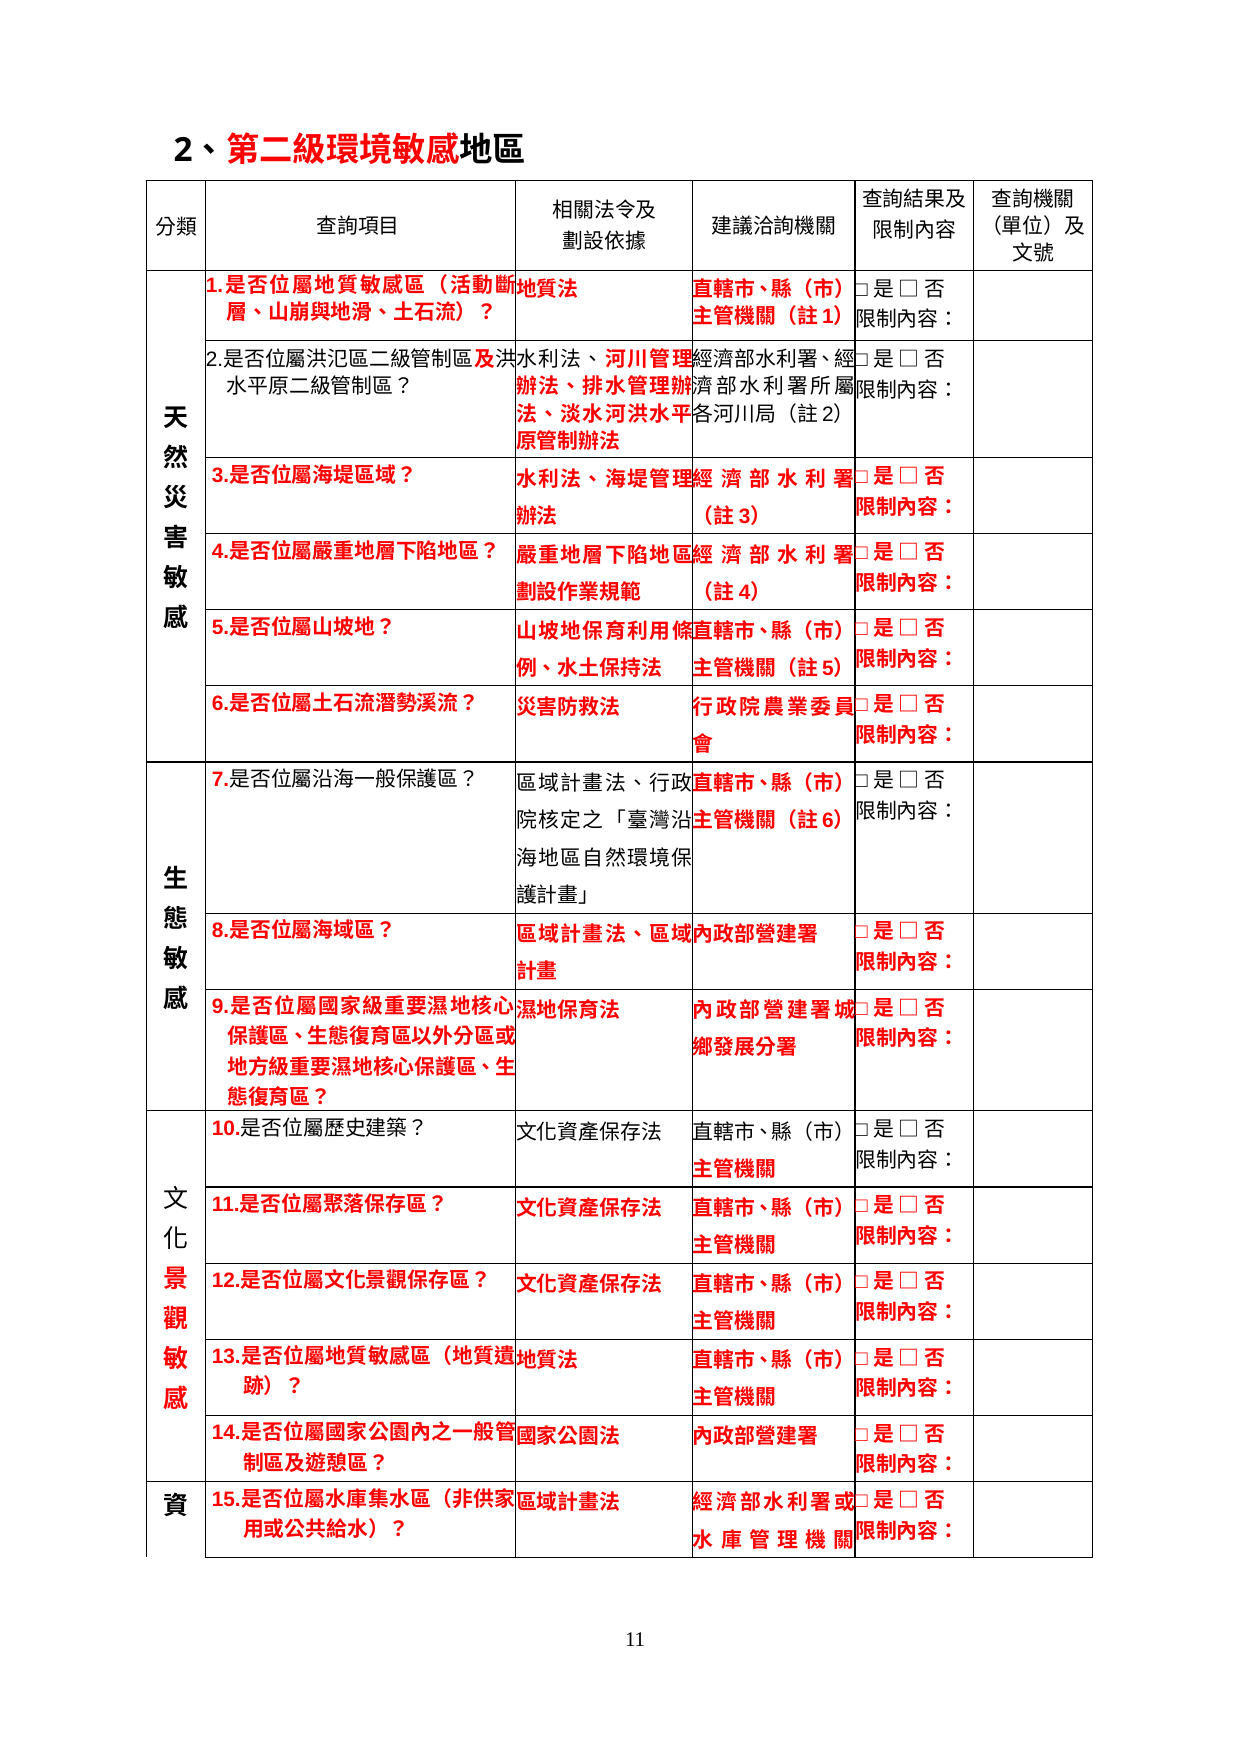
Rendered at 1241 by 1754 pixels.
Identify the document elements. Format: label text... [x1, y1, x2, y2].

table_cell 10.是否位屬歷史建築？ [206, 1111, 515, 1186]
table_cell □ 是 □ 否 限制內容： [856, 534, 973, 609]
table_cell [974, 271, 1092, 340]
table_cell 經濟部水利署或水庫管理機關 [693, 1482, 854, 1557]
table_cell □ 是 □ 否 限制內容： [856, 1416, 973, 1481]
table_cell 區域計畫法、行政院核定之「臺灣沿海地區自然環境保護計畫」 [516, 763, 692, 912]
table_cell 直轄市、縣（市）主管機關 [693, 1340, 854, 1414]
table_cell □ 是 □ 否 限制內容： [856, 341, 973, 457]
table_cell [974, 990, 1092, 1110]
table_header 查詢機關（單位）及文號 [974, 181, 1092, 269]
table_cell □ 是 □ 否 限制內容： [856, 763, 973, 912]
table_cell [974, 1111, 1092, 1186]
table_cell 直轄市、縣（市）主管機關（註1） [693, 271, 854, 340]
table_cell 地質法 [516, 1340, 692, 1414]
table_cell 經濟部水利署（註3） [693, 458, 854, 533]
table_cell 文化資產保存法 [516, 1111, 692, 1186]
table_cell 水利法、河川管理辦法、排水管理辦法、淡水河洪水平原管制辦法 [516, 341, 692, 457]
table_cell □ 是 □ 否 限制內容： [856, 271, 973, 340]
table_cell 8.是否位屬海域區？ [206, 914, 515, 988]
table_header 查詢結果及 限制內容 [856, 181, 973, 269]
table_cell [974, 914, 1092, 988]
table_cell [974, 1416, 1092, 1481]
table_cell 文 化 景 觀 敏 感 [147, 1111, 205, 1481]
table_cell 濕地保育法 [516, 990, 692, 1110]
table_cell 行政院農業委員會 [693, 686, 854, 761]
table_cell 經濟部水利署、經濟部水利署所屬各河川局（註2） [693, 341, 854, 457]
table_cell 區域計畫法、區域計畫 [516, 914, 692, 988]
table_cell 4.是否位屬嚴重地層下陷地區？ [206, 534, 515, 609]
table_cell 山坡地保育利用條例、水土保持法 [516, 610, 692, 685]
table_cell 2.是否位屬洪氾區二級管制區及洪水平原二級管制區？ [206, 341, 515, 457]
table_cell [974, 686, 1092, 761]
table_cell 直轄市、縣（市）主管機關 [693, 1188, 854, 1262]
table_cell 資 [147, 1482, 205, 1557]
table_header 建議洽詢機關 [693, 181, 854, 269]
table_cell □ 是 □ 否 限制內容： [856, 458, 973, 533]
table_cell □ 是 □ 否 限制內容： [856, 1340, 973, 1414]
table_cell 11.是否位屬聚落保存區？ [206, 1188, 515, 1262]
text 2、第二級環境敏感地區 [165, 131, 1092, 168]
table_cell □ 是 □ 否 限制內容： [856, 686, 973, 761]
table_cell 天 然 災 害 敏 感 [147, 271, 205, 761]
table_cell 12.是否位屬文化景觀保存區？ [206, 1264, 515, 1338]
table_cell 內政部營建署城鄉發展分署 [693, 990, 854, 1110]
table_cell [974, 610, 1092, 685]
table_cell 嚴重地層下陷地區劃設作業規範 [516, 534, 692, 609]
table_cell 直轄市、縣（市）主管機關 [693, 1111, 854, 1186]
table_cell □ 是 □ 否 限制內容： [856, 610, 973, 685]
table_cell 區域計畫法 [516, 1482, 692, 1557]
table_cell 災害防救法 [516, 686, 692, 761]
table_cell 地質法 [516, 271, 692, 340]
table_cell 13.是否位屬地質敏感區（地質遺跡）？ [206, 1340, 515, 1414]
table_cell 14.是否位屬國家公園內之一般管制區及遊憩區？ [206, 1416, 515, 1481]
table_cell 國家公園法 [516, 1416, 692, 1481]
table_cell 經濟部水利署（註4） [693, 534, 854, 609]
table_cell □ 是 □ 否 限制內容： [856, 914, 973, 988]
table_cell 7.是否位屬沿海一般保護區？ [206, 763, 515, 912]
table_cell 文化資產保存法 [516, 1264, 692, 1338]
table_cell □ 是 □ 否 限制內容： [856, 1264, 973, 1338]
table_cell 1.是否位屬地質敏感區（活動斷層、山崩與地滑、土石流）？ [206, 271, 515, 340]
table_cell □ 是 □ 否 限制內容： [856, 1482, 973, 1557]
table_cell 直轄市、縣（市）主管機關 [693, 1264, 854, 1338]
table_header 分類 [147, 181, 205, 269]
table_cell 水利法、海堤管理辦法 [516, 458, 692, 533]
table_cell [974, 1264, 1092, 1338]
table_cell 3.是否位屬海堤區域？ [206, 458, 515, 533]
table_cell [974, 1340, 1092, 1414]
table_cell 直轄市、縣（市）主管機關（註6） [693, 763, 854, 912]
table_cell [974, 1482, 1092, 1557]
table_cell 6.是否位屬土石流潛勢溪流？ [206, 686, 515, 761]
table_cell 文化資產保存法 [516, 1188, 692, 1262]
table_cell □ 是 □ 否 限制內容： [856, 990, 973, 1110]
table_cell □ 是 □ 否 限制內容： [856, 1188, 973, 1262]
table_cell [974, 341, 1092, 457]
table_cell [974, 763, 1092, 912]
table_cell 內政部營建署 [693, 914, 854, 988]
table_cell 9.是否位屬國家級重要濕地核心保護區、生態復育區以外分區或地方級重要濕地核心保護區、生態復育區？ [206, 990, 515, 1110]
table_header 查詢項目 [206, 181, 515, 269]
table_cell 15.是否位屬水庫集水區（非供家用或公共給水）？ [206, 1482, 515, 1557]
table_cell 生 態 敏 感 [147, 763, 205, 1110]
table_cell □ 是 □ 否 限制內容： [856, 1111, 973, 1186]
table_cell [974, 534, 1092, 609]
table_cell 內政部營建署 [693, 1416, 854, 1481]
table_cell [974, 458, 1092, 533]
table_cell 5.是否位屬山坡地？ [206, 610, 515, 685]
table_cell 直轄市、縣（市）主管機關（註5） [693, 610, 854, 685]
table_header 相關法令及 劃設依據 [516, 181, 692, 269]
table_cell [974, 1188, 1092, 1262]
